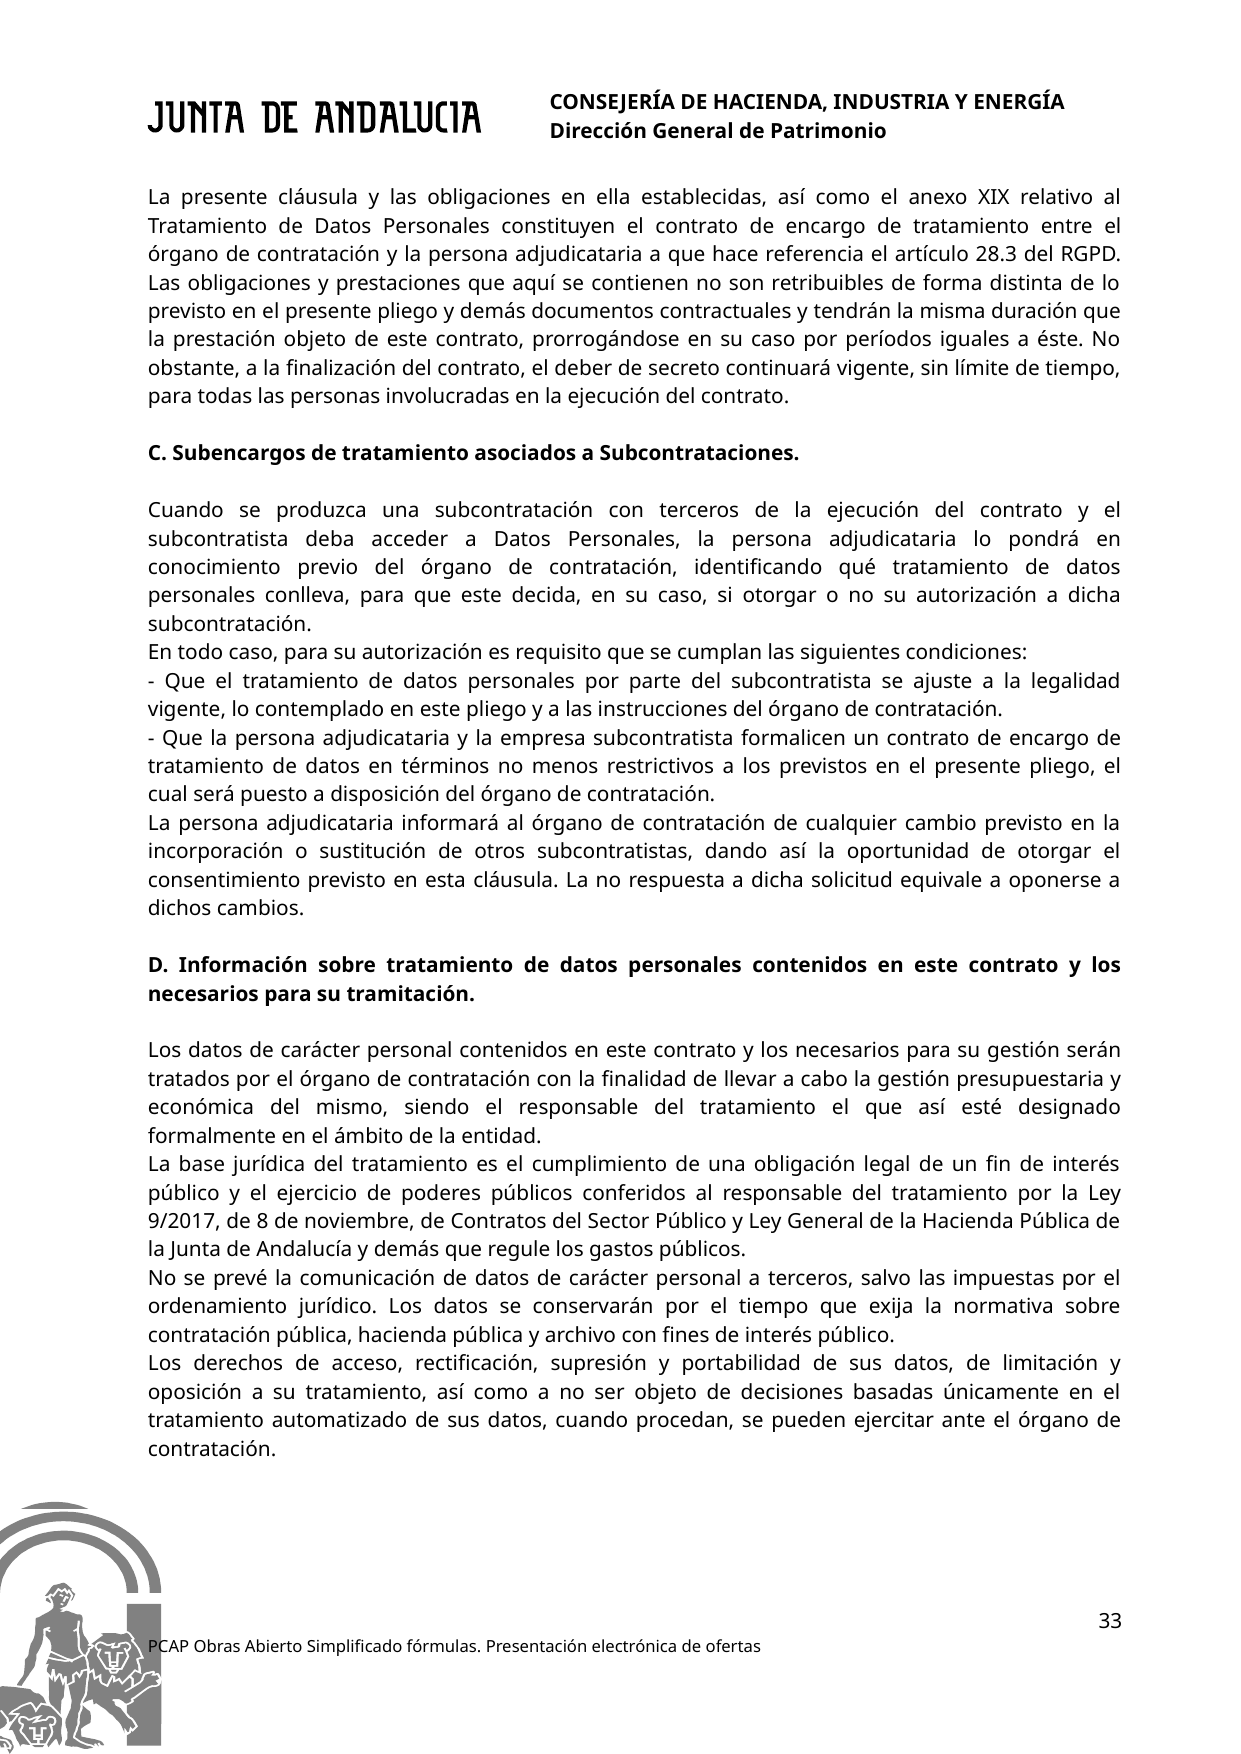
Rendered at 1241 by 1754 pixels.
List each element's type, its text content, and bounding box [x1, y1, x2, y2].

text La base jurídica del tratamiento es el cumplimiento de una obligación legal de un fin de interés público y el ejercicio de poderes públicos conferidos al responsable del tratamiento por la Ley 9/2017, de 8 de noviembre, de Contratos del Sector Público y Ley General de la Hacienda Pública de la Junta de Andalucía y demás que regule los gastos públicos. [148, 1149, 1122, 1263]
text La persona adjudicataria informará al órgano de contratación de cualquier cambio previsto en la incorporación o sustitución de otros subcontratistas, dando así la oportunidad de otorgar el consentimiento previsto en esta cláusula. La no respuesta a dicha solicitud equivale a oponerse a dichos cambios. [148, 808, 1122, 922]
text - Que la persona adjudicataria y la empresa subcontratista formalicen un contrato de encargo de tratamiento de datos en términos no menos restrictivos a los previstos en el presente pliego, el cual será puesto a disposición del órgano de contratación. [148, 723, 1122, 808]
text C. Subencargos de tratamiento asociados a Subcontrataciones. [148, 438, 1122, 467]
text - Que el tratamiento de datos personales por parte del subcontratista se ajuste a la legalidad vigente, lo contemplado en este pliego y a las instrucciones del órgano de contratación. [148, 666, 1122, 723]
text Cuando se produzca una subcontratación con terceros de la ejecución del contrato y el subcontratista deba acceder a Datos Personales, la persona adjudicataria lo pondrá en conocimiento previo del órgano de contratación, identificando qué tratamiento de datos personales conlleva, para que este decida, en su caso, si otorgar o no su autorización a dicha subcontratación. [148, 495, 1122, 637]
text La presente cláusula y las obligaciones en ella establecidas, así como el anexo XIX relativo al Tratamiento de Datos Personales constituyen el contrato de encargo de tratamiento entre el órgano de contratación y la persona adjudicataria a que hace referencia el artículo 28.3 del RGPD. Las obligaciones y prestaciones que aquí se contienen no son retribuibles de forma distinta de lo previsto en el presente pliego y demás documentos contractuales y tendrán la misma duración que la prestación objeto de este contrato, prorrogándose en su caso por períodos iguales a éste. No obstante, a la finalización del contrato, el deber de secreto continuará vigente, sin límite de tiempo, para todas las personas involucradas en la ejecución del contrato. [148, 182, 1122, 410]
text Los derechos de acceso, rectificación, supresión y portabilidad de sus datos, de limitación y oposición a su tratamiento, así como a no ser objeto de decisiones basadas únicamente en el tratamiento automatizado de sus datos, cuando procedan, se pueden ejercitar ante el órgano de contratación. [148, 1348, 1122, 1462]
text D. Información sobre tratamiento de datos personales contenidos en este contrato y los necesarios para su tramitación. [148, 950, 1122, 1007]
text No se prevé la comunicación de datos de carácter personal a terceros, salvo las impuestas por el ordenamiento jurídico. Los datos se conservarán por el tiempo que exija la normativa sobre contratación pública, hacienda pública y archivo con fines de interés público. [148, 1263, 1122, 1348]
text En todo caso, para su autorización es requisito que se cumplan las siguientes condiciones: [148, 637, 1122, 666]
text Los datos de carácter personal contenidos en este contrato y los necesarios para su gestión serán tratados por el órgano de contratación con la finalidad de llevar a cabo la gestión presupuestaria y económica del mismo, siendo el responsable del tratamiento el que así esté designado formalmente en el ámbito de la entidad. [148, 1036, 1122, 1149]
